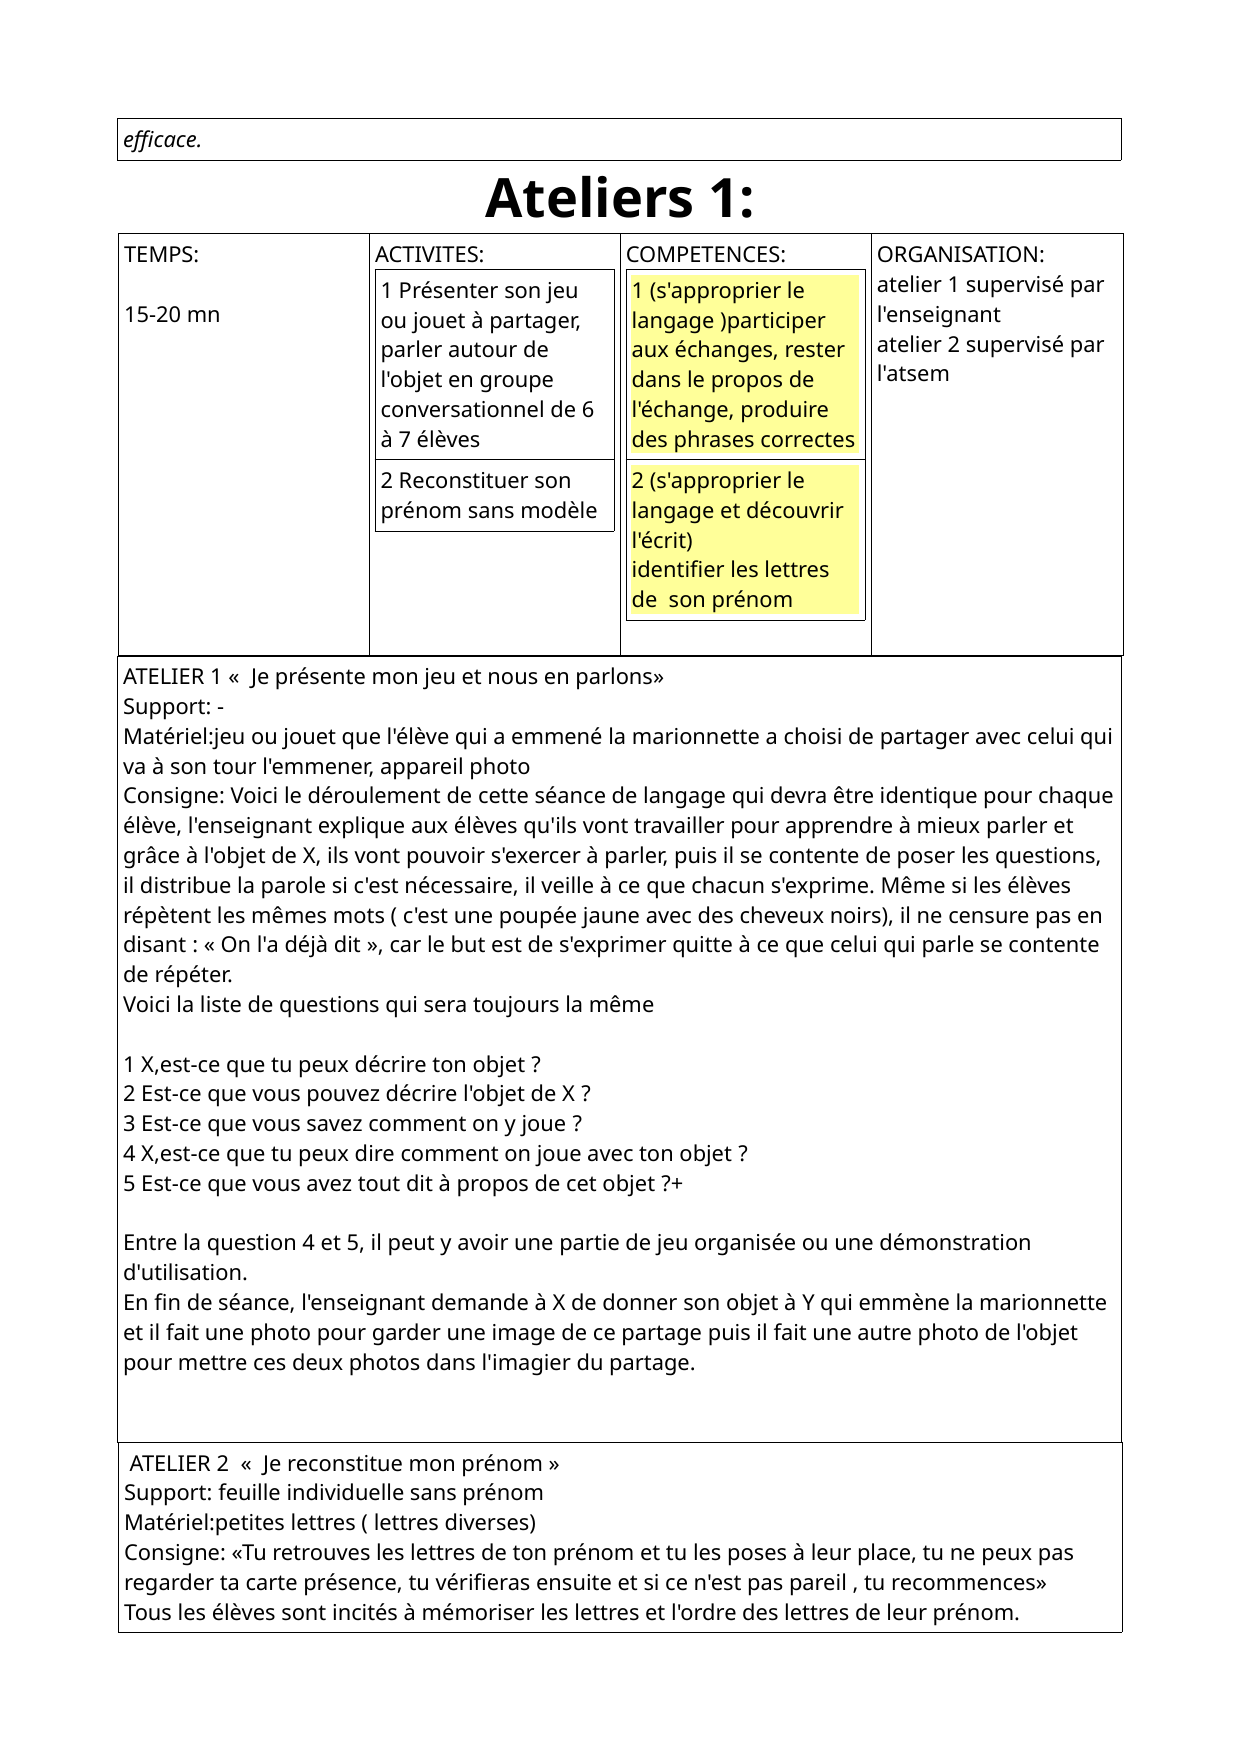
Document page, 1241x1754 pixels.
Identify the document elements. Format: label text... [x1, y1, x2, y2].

table_header ATELIER 1 « Je présente mon jeu et nous en parlons» Support: - Matériel:jeu ou jouet que l'élève qui a emmené la marionnette a choisi de partager avec celui qui va à son tour l'emmener, appareil photo Consigne: Voici le déroulement de cette séance de langage qui devra être identique pour chaque élève, l'enseignant explique aux élèves qu'ils vont travailler pour apprendre à mieux parler et grâce à l'objet de X, ils vont pouvoir s'exercer à parler, puis il se contente de poser les questions, il distribue la parole si c'est nécessaire, il veille à ce que chacun s'exprime. Même si les élèves répètent les mêmes mots ( c'est une poupée jaune avec des cheveux noirs), il ne censure pas en disant : « On l'a déjà dit », car le but est de s'exprimer quitte à ce que celui qui parle se contente de répéter. Voici la liste de questions qui sera toujours la même 1 X,est-ce que tu peux décrire ton objet ? 2 Est-ce que vous pouvez décrire l'objet de X ? 3 Est-ce que vous savez comment on y joue ? 4 X,est-ce que tu peux dire comment on joue avec ton objet ? 5 Est-ce que vous avez tout dit à propos de cet objet ?+ Entre la question 4 et 5, il peut y avoir une partie de jeu organisée ou une démonstration d'utilisation. En fin de séance, l'enseignant demande à X de donner son objet à Y qui emmène la marionnette et il fait une photo pour garder une image de ce partage puis il fait une autre photo de l'objet pour mettre ces deux photos dans l'imagier du partage. [118, 657, 1121, 1442]
table_header TEMPS: 15-20 mn [119, 234, 369, 655]
table_header 1 (s'approprier le langage )participer aux échanges, rester dans le propos de l'échange, produire des phrases correctes [627, 270, 865, 459]
table_header COMPETENCES: [621, 234, 871, 655]
table_cell 2 (s'approprier le langage et découvrir l'écrit) identifier les lettres de son prénom [627, 460, 865, 620]
table_header ACTIVITES: [370, 234, 620, 655]
table_header ATELIER 2 « Je reconstitue mon prénom » Support: feuille individuelle sans prénom Matériel:petites lettres ( lettres diverses) Consigne: «Tu retrouves les lettres de ton prénom et tu les poses à leur place, tu ne peux pas regarder ta carte présence, tu vérifieras ensuite et si ce n'est pas pareil , tu recommences» Tous les élèves sont incités à mémoriser les lettres et l'ordre des lettres de leur prénom. [119, 1443, 1122, 1632]
text Ateliers 1: [118, 159, 1122, 233]
table_header efficace. [118, 119, 1121, 159]
table_header ORGANISATION: atelier 1 supervisé par l'enseignant atelier 2 supervisé par l'atsem [872, 234, 1123, 655]
table_header 1 Présenter son jeu ou jouet à partager, parler autour de l'objet en groupe conversationnel de 6 à 7 élèves [376, 270, 614, 459]
table_header 2 Reconstituer son prénom sans modèle [376, 460, 614, 531]
